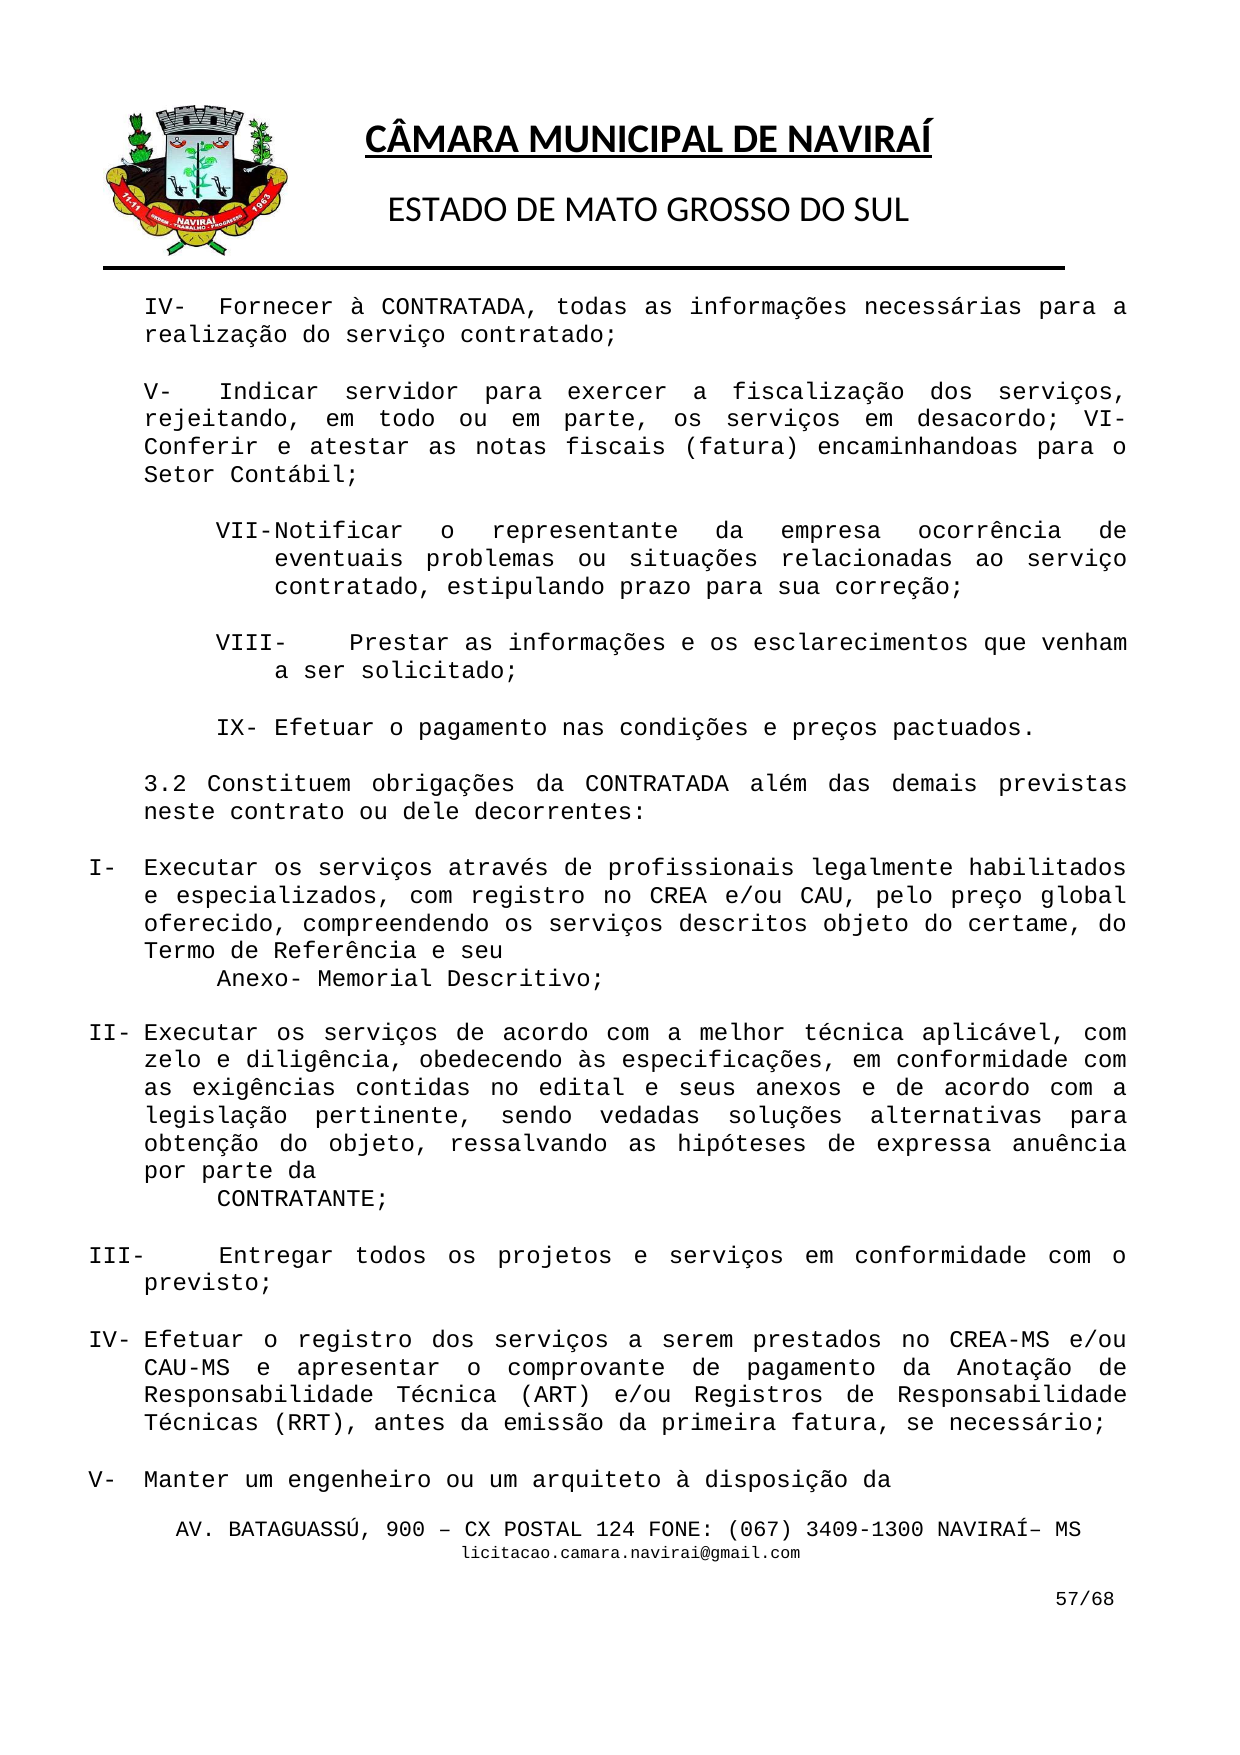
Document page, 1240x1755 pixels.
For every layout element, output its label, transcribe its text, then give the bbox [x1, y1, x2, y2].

list Manter um engenheiro ou um arquiteto à disposição da [88, 1467, 1128, 1494]
list Prestar as informações e os esclarecimentos que venham a ser solicitado; [216, 631, 1128, 686]
list Entregar todos os projetos e serviços em conformidade com o previsto; [88, 1243, 1128, 1298]
text 3.2 Constituem obrigações da CONTRATADA além das demais previstas neste contrato ou dele decorrentes: [143, 772, 1128, 826]
list Indicar servidor para exercer a fiscalização dos serviços, rejeitando, em todo ou em parte, os serviços em desacordo; VI- Conferir e atestar as notas fiscais (fatura) encaminhandoas para o Setor Contábil; [144, 379, 1128, 489]
list Notificar o representante da empresa ocorrência de eventuais problemas ou situações relacionadas ao serviço contratado, estipulando prazo para sua correção; [216, 519, 1128, 601]
list Executar os serviços de acordo com a melhor técnica aplicável, com zelo e diligência, obedecendo às especificações, em conformidade com as exigências contidas no edital e seus anexos e de acordo com a legislação pertinente, sendo vedadas soluções alternativas para obtenção do objeto, ressalvando as hipóteses de expressa anuência por parte da [88, 1020, 1128, 1186]
list Efetuar o pagamento nas condições e preços pactuados. [216, 715, 1128, 742]
list Fornecer à CONTRATADA, todas as informações necessárias para a realização do serviço contratado; [144, 295, 1128, 350]
list Efetuar o registro dos serviços a serem prestados no CREA-MS e/ou CAU-MS e apresentar o comprovante de pagamento da Anotação de Responsabilidade Técnica (ART) e/ou Registros de Responsabilidade Técnicas (RRT), antes da emissão da primeira fatura, se necessário; [88, 1327, 1128, 1438]
list Executar os serviços através de profissionais legalmente habilitados e especializados, com registro no CREA e/ou CAU, pelo preço global oferecido, compreendendo os serviços descritos objeto do certame, do Termo de Referência e seu [88, 856, 1128, 966]
text Anexo- Memorial Descritivo; [217, 967, 1128, 994]
text CONTRATANTE; [217, 1187, 1128, 1214]
